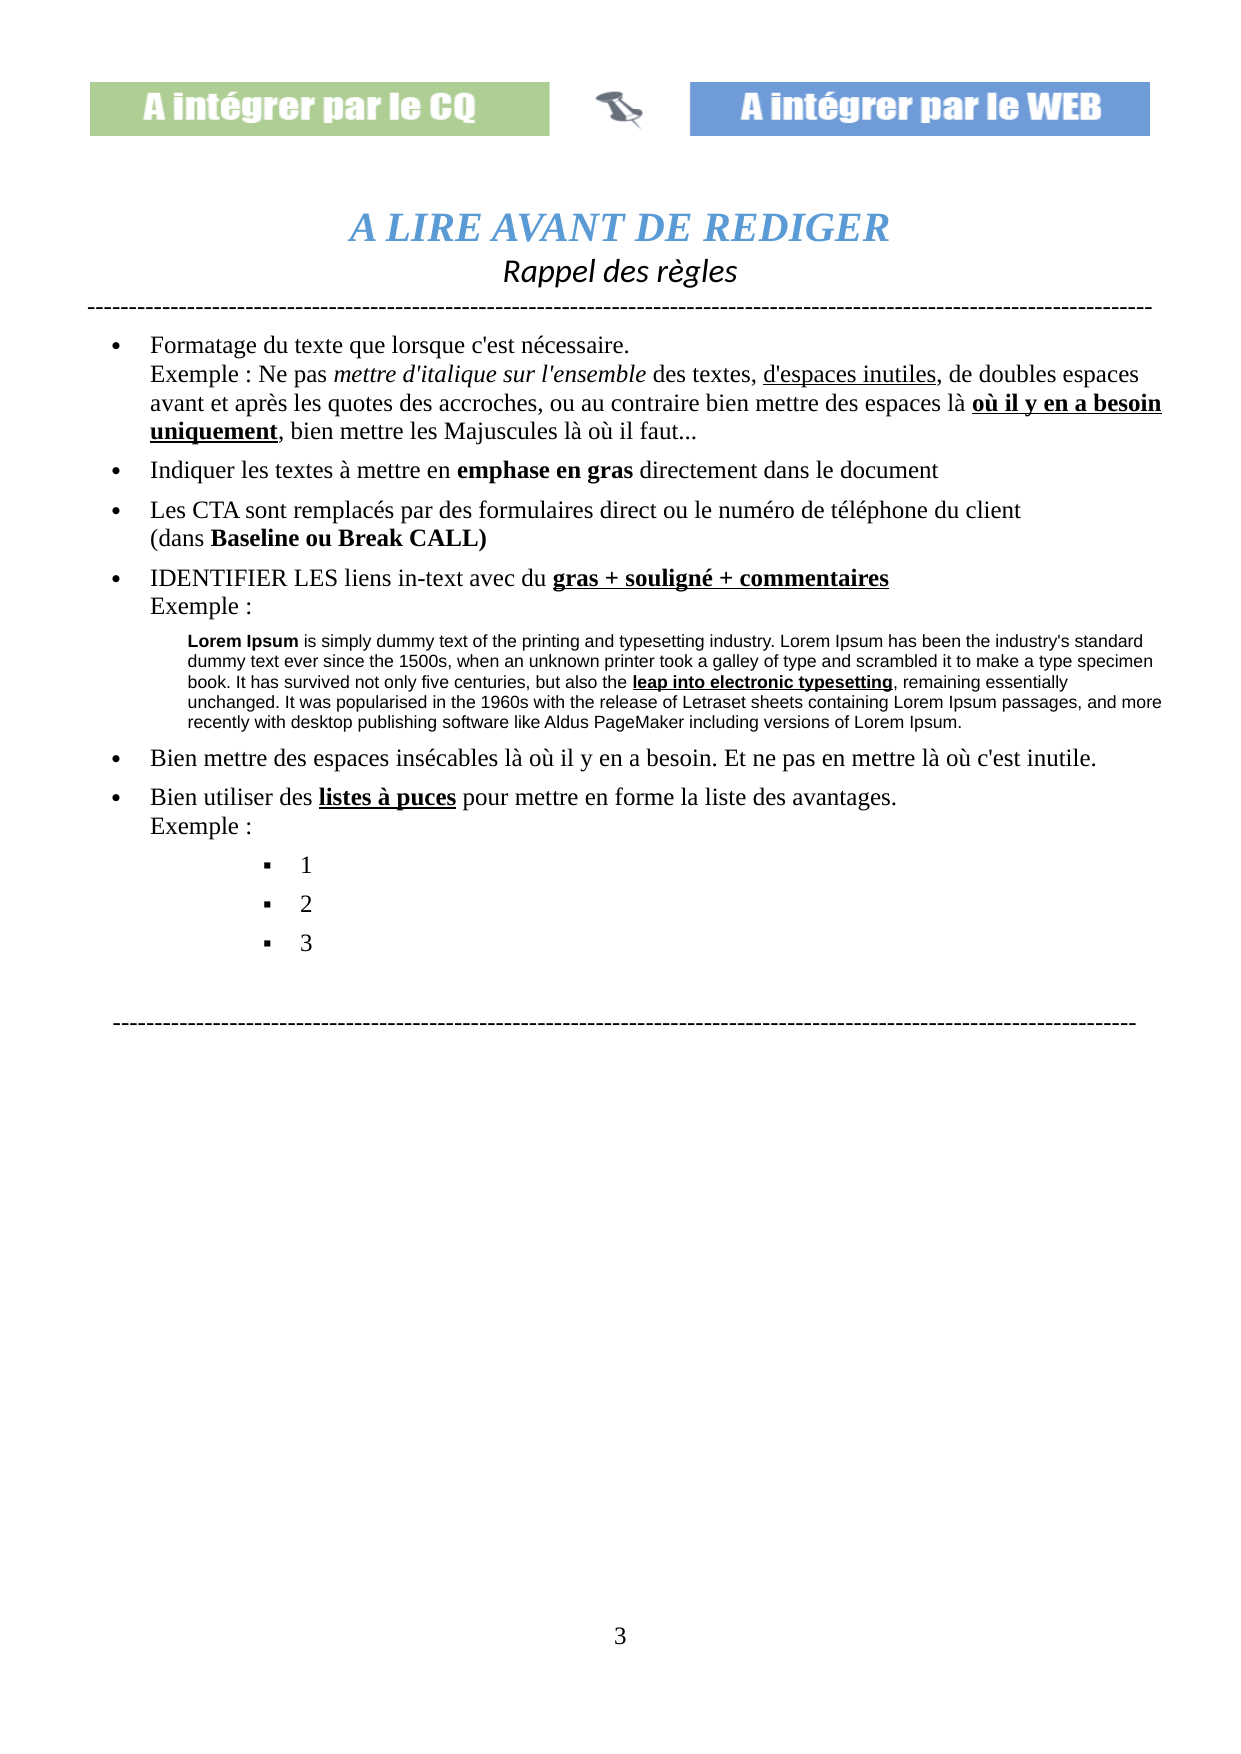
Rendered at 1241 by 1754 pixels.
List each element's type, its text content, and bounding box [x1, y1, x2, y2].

list 3 [262, 928, 1165, 957]
text Lorem Ipsum is simply dummy text of the printing and typesetting industry. Lorem Ipsum has been the industry's standard dummy text ever since the 1500s, when an unknown printer took a galley of type and scrambled it to make a type specimen book. It has survived not only five centuries, but also the leap into electronic typesetting, remaining essentially unchanged. It was popularised in the 1960s with the release of Letraset sheets containing Lorem Ipsum passages, and more recently with desktop publishing software like Aldus PageMaker including versions of Lorem Ipsum. [187, 631, 1165, 733]
list Bien utiliser des listes à puces pour mettre en forme la liste des avantages. Exemple : [112, 782, 1165, 840]
picture [90, 82, 1150, 136]
list 2 [262, 889, 1165, 918]
text -------------------------------------------------------------------------------------------------------------------------------- [75, 291, 1165, 320]
list Formatage du texte que lorsque c'est nécessaire. Exemple : Ne pas mettre d'italique sur l'ensemble des textes, d'espaces inutiles, de doubles espaces avant et après les quotes des accroches, ou au contraire bien mettre des espaces là où il y en a besoin uniquement, bien mettre les Majuscules là où il faut... [112, 330, 1165, 445]
list Les CTA sont remplacés par des formulaires direct ou le numéro de téléphone du client (dans Baseline ou Break CALL) [112, 495, 1165, 552]
text --------------------------------------------------------------------------------------------------------------------------- [112, 1007, 1165, 1036]
list Indiquer les textes à mettre en emphase en gras directement dans le document [112, 456, 1165, 484]
list Bien mettre des espaces insécables là où il y en a besoin. Et ne pas en mettre là où c'est inutile. [112, 743, 1165, 772]
text A LIRE AVANT DE REDIGER Rappel des règles [75, 202, 1165, 291]
list IDENTIFIER LES liens in-text avec du gras + souligné + commentaires Exemple : [112, 563, 1165, 620]
list 1 [262, 850, 1165, 879]
